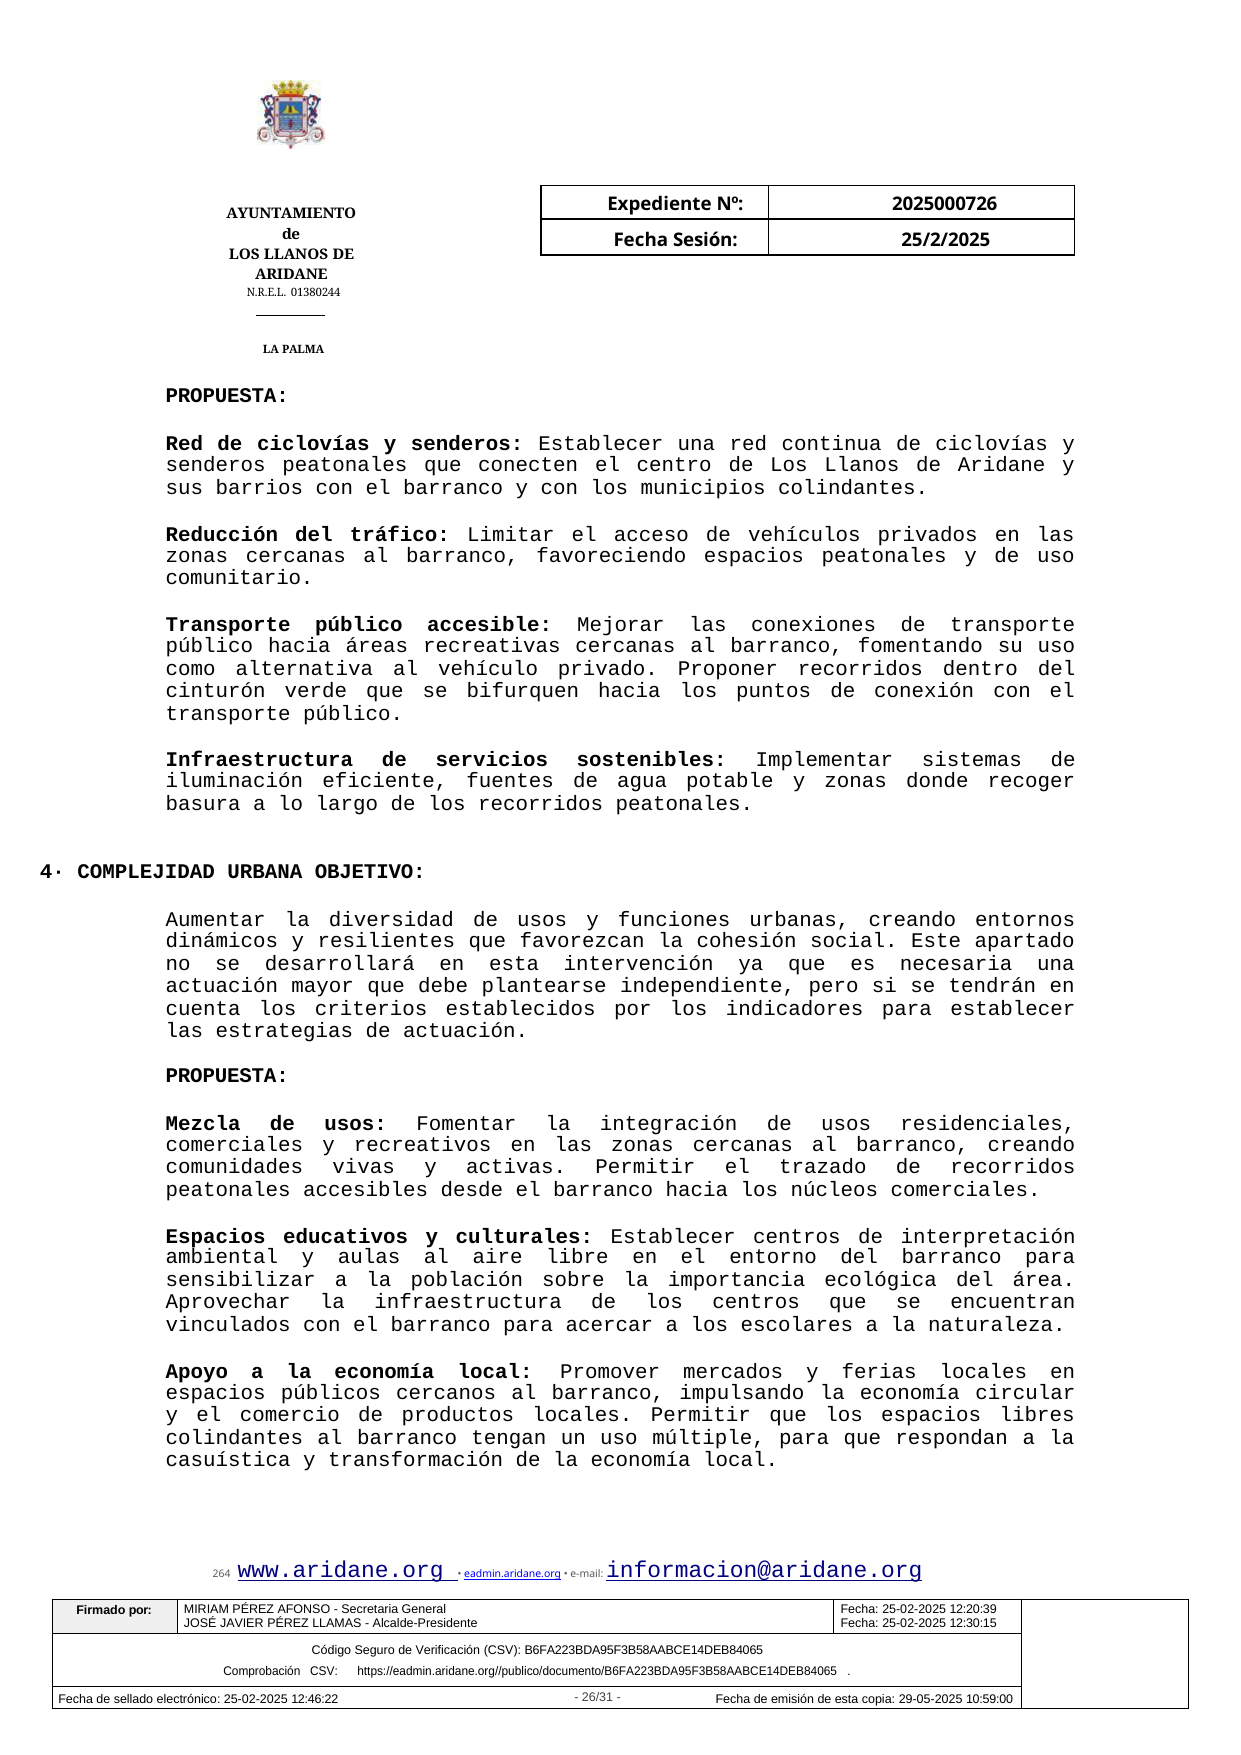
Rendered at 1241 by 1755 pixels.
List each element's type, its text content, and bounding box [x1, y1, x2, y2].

text Red de ciclovías y senderos: Establecer una red continua de ciclovías y senderos peatonales que conecten el centro de Los Llanos de Aridane y sus barrios con el barranco y con los municipios colindantes. [165, 432, 1075, 501]
text LOS LLANOS DE ARIDANE [195, 244, 388, 284]
text Transporte público accesible: Mejorar las conexiones de transporte público hacia áreas recreativas cercanas al barranco, fomentando su uso como alternativa al vehículo privado. Proponer recorridos dentro del cinturón verde que se bifurquen hacia los puntos de conexión con el transporte público. [165, 614, 1075, 726]
text AYUNTAMIENTO [194, 203, 388, 223]
text N.R.E.L. 01380244 [247, 284, 1201, 299]
subtitle PROPUESTA: [165, 1065, 1201, 1089]
text Reducción del tráfico: Limitar el acceso de vehículos privados en las zonas cercanas al barranco, favoreciendo espacios peatonales y de uso comunitario. [165, 523, 1075, 591]
table_header 2025000726 [769, 186, 1074, 218]
table_header Expediente Nº: [542, 186, 768, 218]
table_cell Fecha Sesión: [542, 220, 768, 254]
text de [194, 223, 388, 243]
text Aumentar la diversidad de usos y funciones urbanas, creando entornos dinámicos y resilientes que favorezcan la cohesión social. Este apartado no se desarrollará en esta intervención ya que es necesaria una actuación mayor que debe plantearse independiente, pero si se tendrán en cuenta los criterios establecidos por los indicadores para establecer las estrategias de actuación. [165, 909, 1075, 1044]
text LA PALMA [263, 342, 1201, 357]
subtitle 4· COMPLEJIDAD URBANA OBJETIVO: [39, 861, 440, 885]
text Mezcla de usos: Fomentar la integración de usos residenciales, comerciales y recreativos en las zonas cercanas al barranco, creando comunidades vivas y activas. Permitir el trazado de recorridos peatonales accesibles desde el barranco hacia los núcleos comerciales. [165, 1112, 1075, 1202]
table_cell 25/2/2025 [769, 220, 1074, 254]
text Apoyo a la economía local: Promover mercados y ferias locales en espacios públicos cercanos al barranco, impulsando la economía circular y el comercio de productos locales. Permitir que los espacios libres colindantes al barranco tengan un uso múltiple, para que respondan a la casuística y transformación de la economía local. [165, 1361, 1075, 1473]
text Infraestructura de servicios sostenibles: Implementar sistemas de iluminación eficiente, fuentes de agua potable y zonas donde recoger basura a lo largo de los recorridos peatonales. [165, 749, 1075, 817]
text Espacios educativos y culturales: Establecer centros de interpretación ambiental y aulas al aire libre en el entorno del barranco para sensibilizar a la población sobre la importancia ecológica del área. Aprovechar la infraestructura de los centros que se encuentran vinculados con el barranco para acercar a los escolares a la naturaleza. [165, 1225, 1075, 1338]
subtitle PROPUESTA: [165, 385, 1201, 409]
